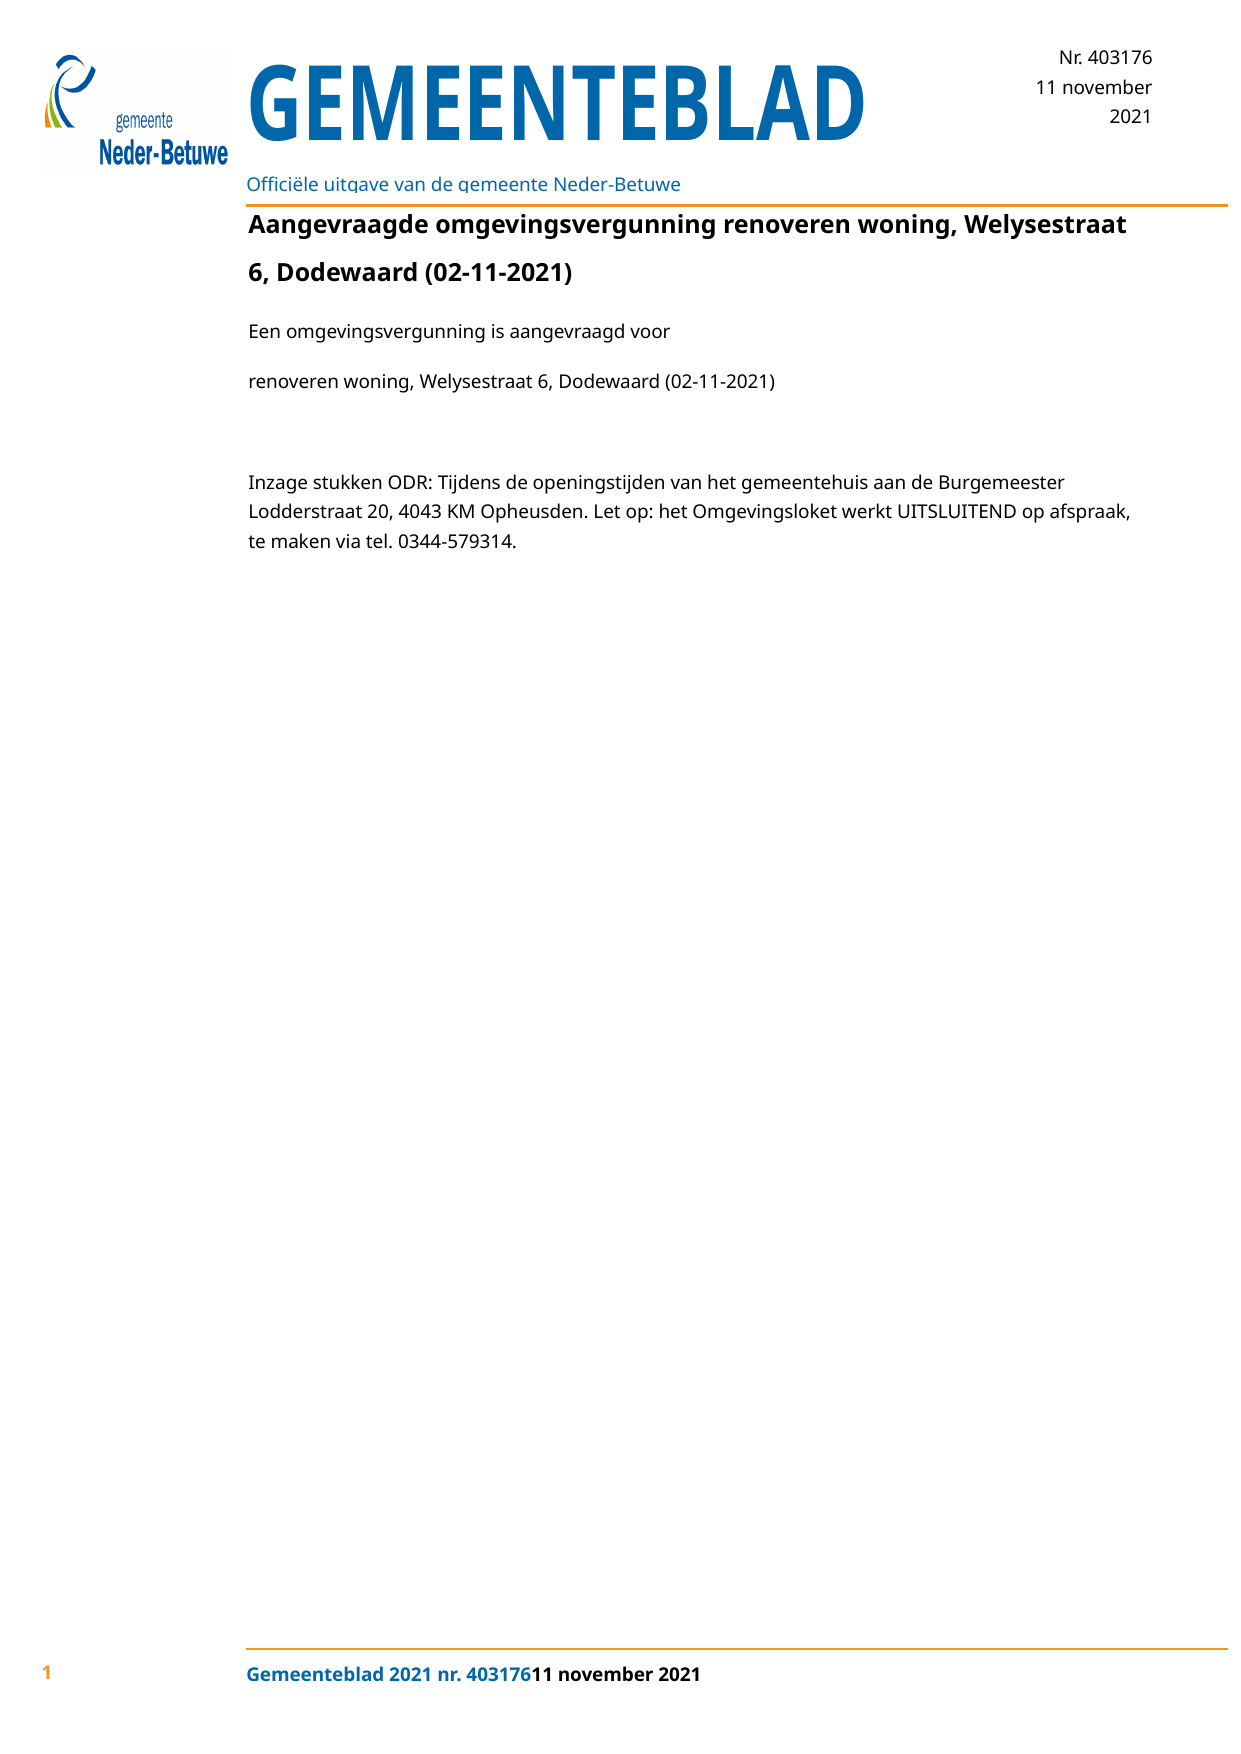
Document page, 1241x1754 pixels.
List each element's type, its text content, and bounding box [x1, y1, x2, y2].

text Aangevraagde omgevingsvergunning renoveren woning, Welysestraat 6, Dodewaard (02-11-2021) [248, 207, 1152, 288]
text renoveren woning, Welysestraat 6, Dodewaard (02-11-2021) [248, 368, 1152, 394]
text Een omgevingsvergunning is aangevraagd voor [248, 318, 1152, 344]
picture [41, 47, 231, 172]
text Inzage stukken ODR: Tijdens de openingstijden van het gemeentehuis aan de Burgemeester Lodderstraat 20, 4043 KM Opheusden. Let op: het Omgevingsloket werkt UITSLUITEND op afspraak, te maken via tel. 0344-579314. [248, 469, 1152, 554]
